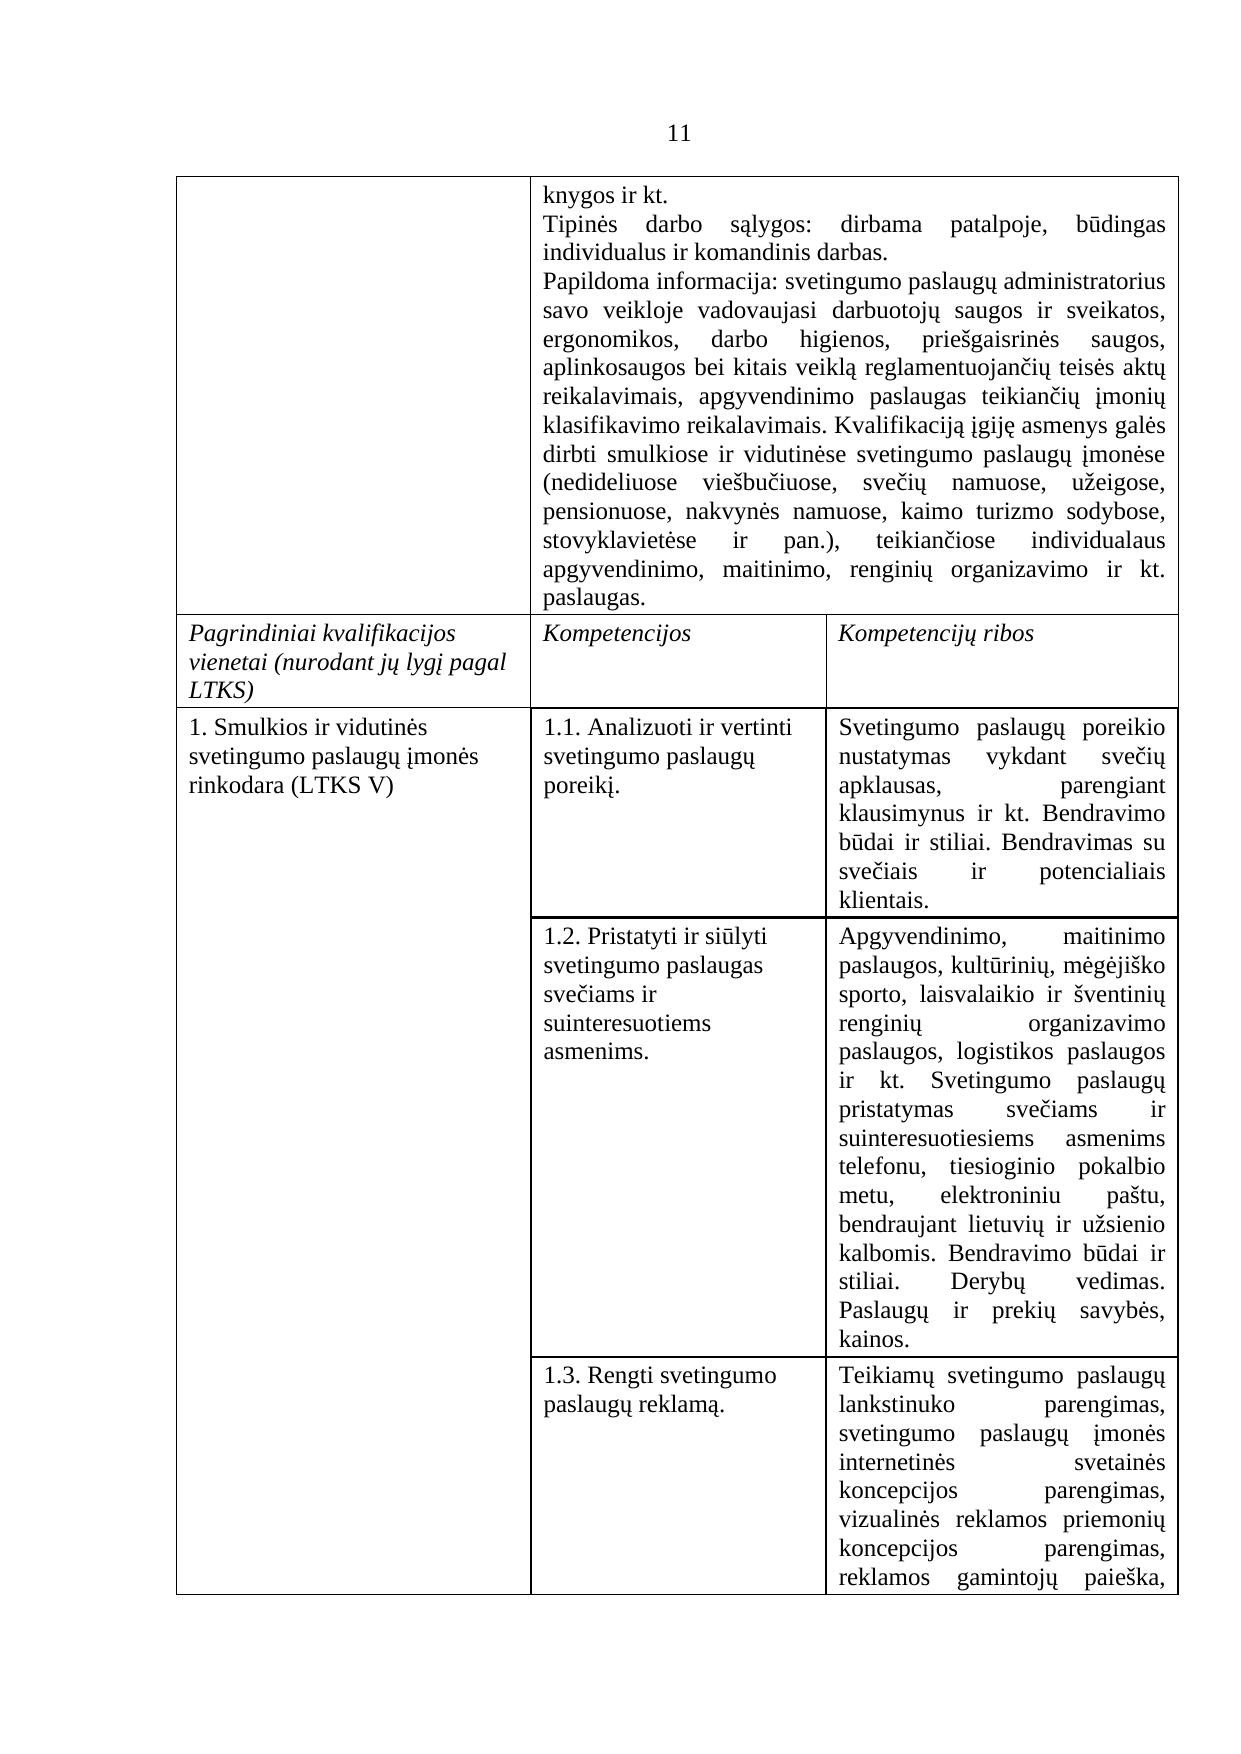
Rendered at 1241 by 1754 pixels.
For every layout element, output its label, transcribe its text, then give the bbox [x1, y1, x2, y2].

table_cell 1. Smulkios ir vidutinės svetingumo paslaugų įmonės rinkodara (LTKS V) [177, 708, 530, 1593]
table_cell 1.3. Rengti svetingumo paslaugų reklamą. [532, 1358, 825, 1593]
table_cell Pagrindiniai kvalifikacijos vienetai (nurodant jų lygį pagal LTKS) [177, 615, 530, 707]
table_cell Kompetencijos [531, 615, 826, 707]
table_cell Kompetencijų ribos [827, 615, 1178, 707]
table_cell 1.1. Analizuoti ir vertinti svetingumo paslaugų poreikį. [532, 709, 825, 916]
table_cell Teikiamų svetingumo paslaugų lankstinuko parengimas, svetingumo paslaugų įmonės internetinės svetainės koncepcijos parengimas, vizualinės reklamos priemonių koncepcijos parengimas, reklamos gamintojų paieška, [827, 1358, 1177, 1593]
table_cell Svetingumo paslaugų poreikio nustatymas vykdant svečių apklausas, parengiant klausimynus ir kt. Bendravimo būdai ir stiliai. Bendravimas su svečiais ir potencialiais klientais. [827, 709, 1177, 916]
table_header knygos ir kt. Tipinės darbo sąlygos: dirbama patalpoje, būdingas individualus ir komandinis darbas. Papildoma informacija: svetingumo paslaugų administratorius savo veikloje vadovaujasi darbuotojų saugos ir sveikatos, ergonomikos, darbo higienos, priešgaisrinės saugos, aplinkosaugos bei kitais veiklą reglamentuojančių teisės aktų reikalavimais, apgyvendinimo paslaugas teikiančių įmonių klasifikavimo reikalavimais. Kvalifikaciją įgiję asmenys galės dirbti smulkiose ir vidutinėse svetingumo paslaugų įmonėse (nedideliuose viešbučiuose, svečių namuose, užeigose, pensionuose, nakvynės namuose, kaimo turizmo sodybose, stovyklavietėse ir pan.), teikiančiose individualaus apgyvendinimo, maitinimo, renginių organizavimo ir kt. paslaugas. [531, 177, 1178, 614]
table_cell Apgyvendinimo, maitinimo paslaugos, kultūrinių, mėgėjiško sporto, laisvalaikio ir šventinių renginių organizavimo paslaugos, logistikos paslaugos ir kt. Svetingumo paslaugų pristatymas svečiams ir suinteresuotiesiems asmenims telefonu, tiesioginio pokalbio metu, elektroniniu paštu, bendraujant lietuvių ir užsienio kalbomis. Bendravimo būdai ir stiliai. Derybų vedimas. Paslaugų ir prekių savybės, kainos. [827, 919, 1177, 1356]
table_header [177, 177, 530, 614]
table_cell 1.2. Pristatyti ir siūlyti svetingumo paslaugas svečiams ir suinteresuotiems asmenims. [532, 919, 825, 1356]
